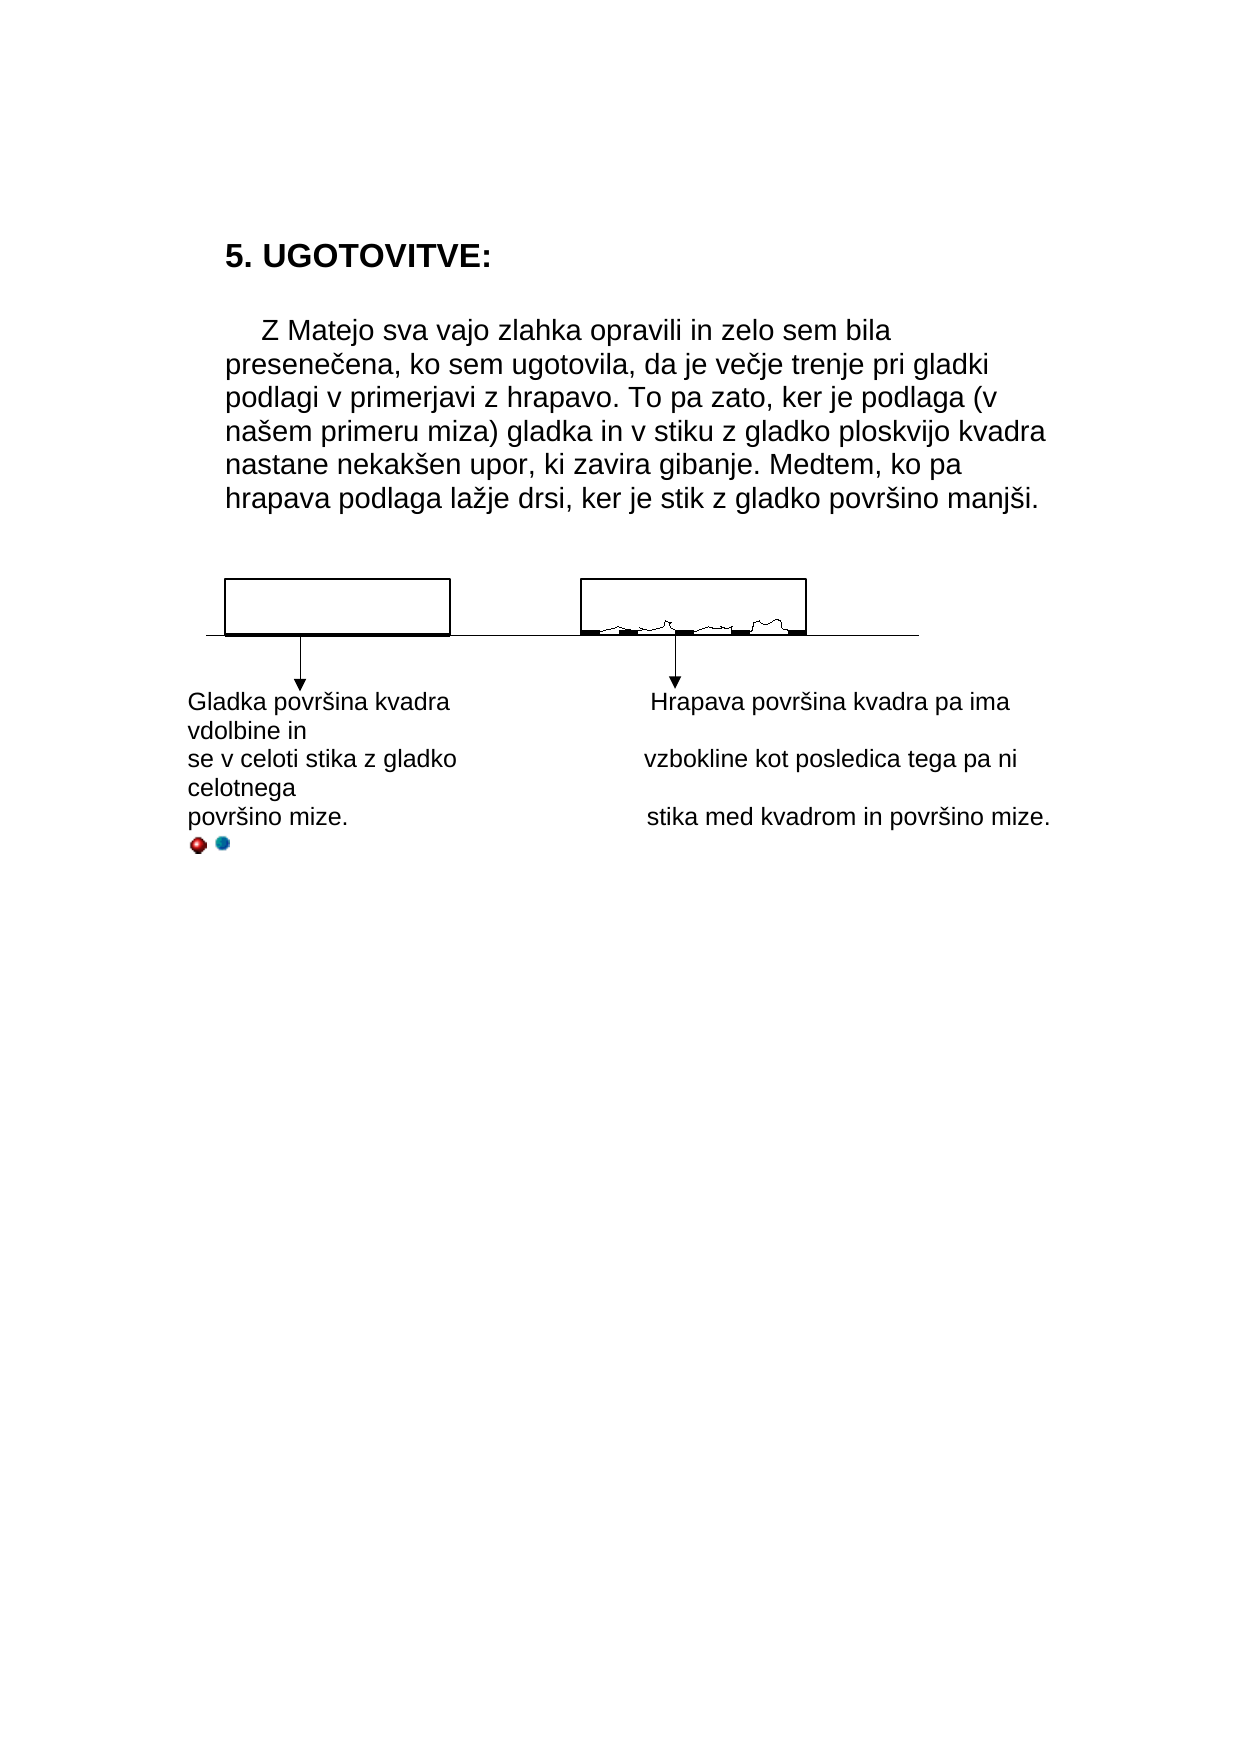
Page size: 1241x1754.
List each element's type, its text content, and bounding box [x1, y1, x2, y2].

text Z Matejo sva vajo zlahka opravili in zelo sem bila presenečena, ko sem ugotovila, da je večje trenje pri gladki podlagi v primerjavi z hrapavo. To pa zato, ker je podlaga (v našem primeru miza) gladka in v stiku z gladko ploskvijo kvadra nastane nekakšen upor, ki zavira gibanje. Medtem, ko pa hrapava podlaga lažje drsi, ker je stik z gladko površino manjši. [225, 313, 1053, 514]
text površino mize. stika med kvadrom in površino mize. [187, 802, 1053, 859]
text se v celoti stika z gladko vzbokline kot posledica tega pa ni celotnega [187, 744, 1053, 802]
list UGOTOVITVE: [225, 236, 1053, 275]
picture [187, 830, 230, 854]
text Gladka površina kvadra Hrapava površina kvadra pa ima vdolbine in [187, 687, 1053, 744]
